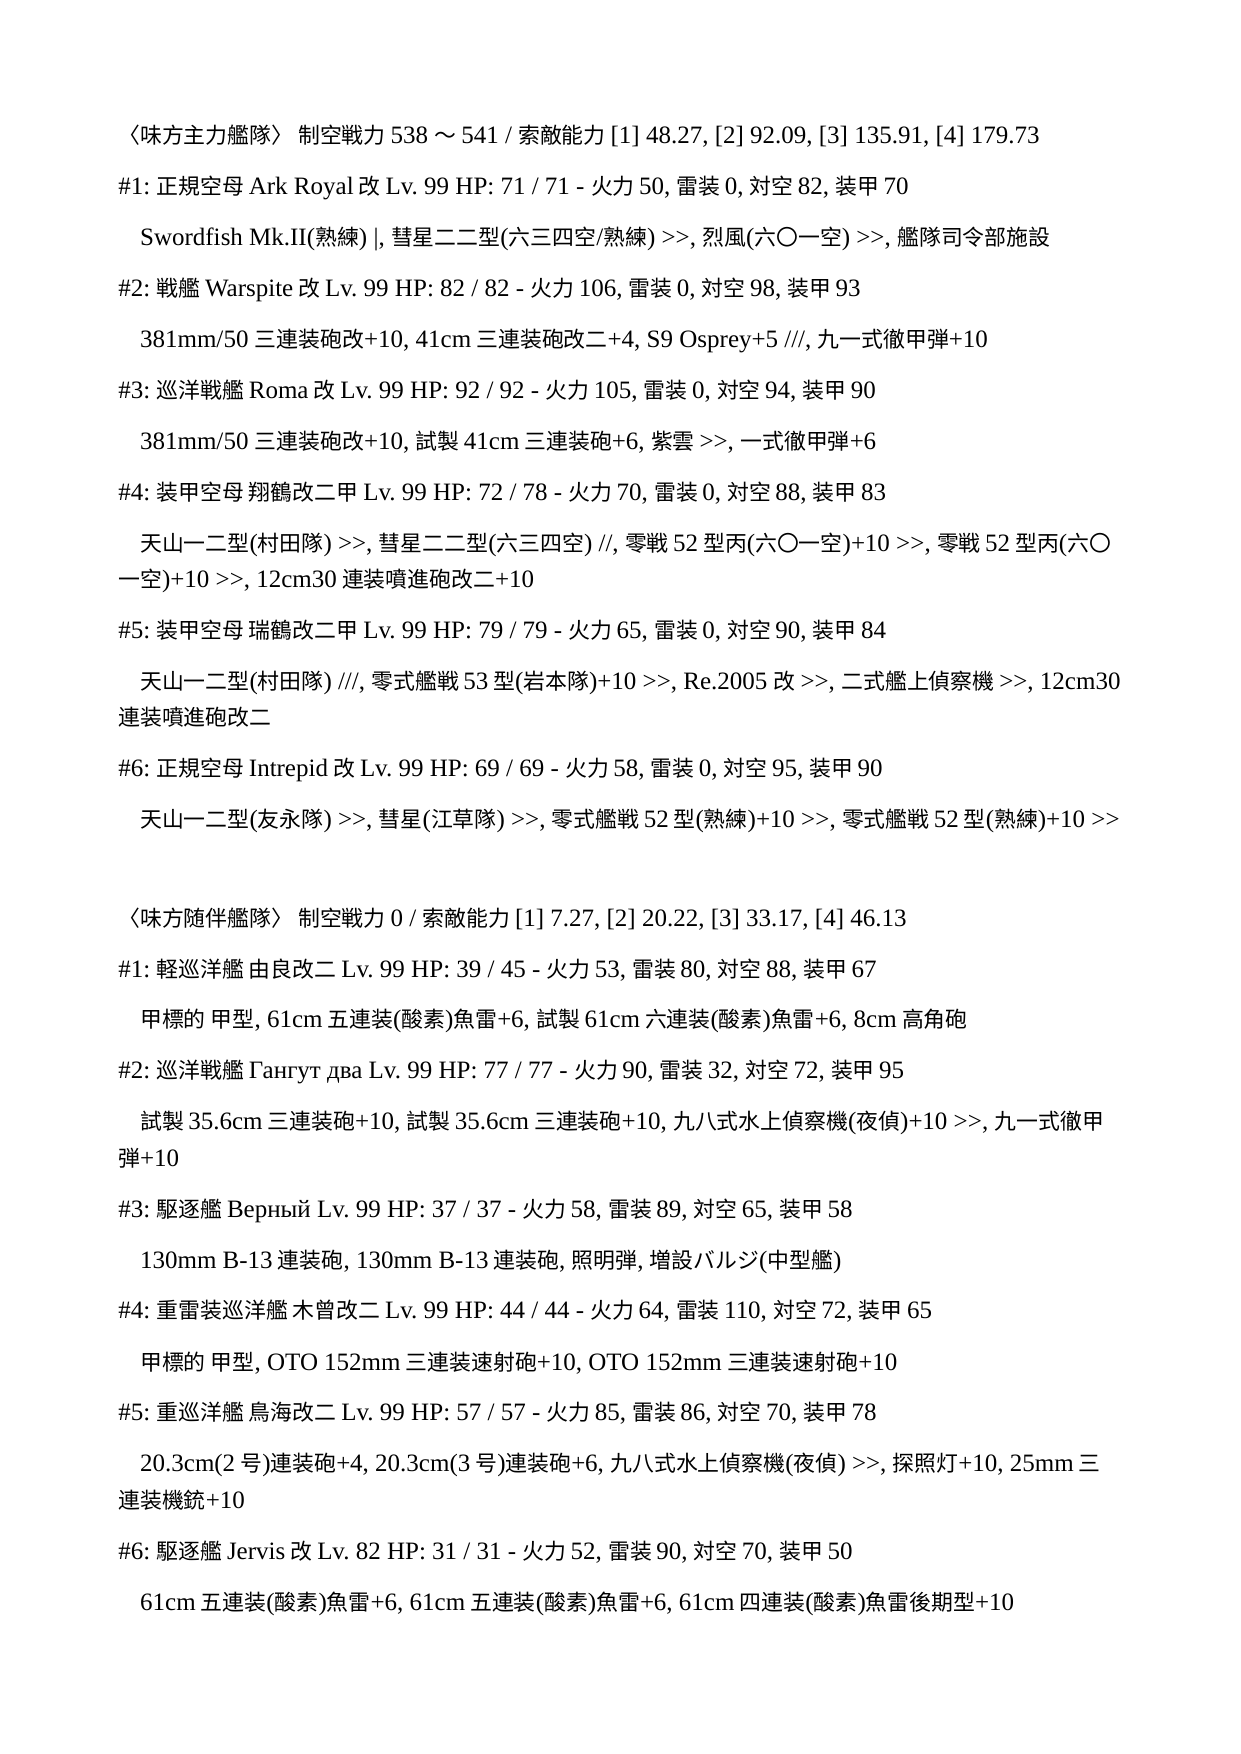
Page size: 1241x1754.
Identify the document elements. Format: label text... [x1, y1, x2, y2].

text 381mm/50 三連装砲改+10, 試製41cm三連装砲+6, 紫雲 >>, 一式徹甲弾+6 [118, 424, 1122, 455]
text 甲標的 甲型, 61cm五連装(酸素)魚雷+6, 試製61cm六連装(酸素)魚雷+6, 8cm高角砲 [118, 1002, 1122, 1034]
text 天山一二型(村田隊) >>, 彗星二二型(六三四空) //, 零戦52型丙(六〇一空)+10 >>, 零戦52型丙(六〇一空)+10 >>, 12cm30連装噴進砲改二+10 [118, 526, 1122, 594]
text #3: 巡洋戦艦 Roma改 Lv. 99 HP: 92 / 92 - 火力105, 雷装0, 対空94, 装甲90 [118, 373, 1122, 404]
text 381mm/50 三連装砲改+10, 41cm三連装砲改二+4, S9 Osprey+5 ///, 九一式徹甲弾+10 [118, 322, 1122, 353]
text #1: 正規空母 Ark Royal改 Lv. 99 HP: 71 / 71 - 火力50, 雷装0, 対空82, 装甲70 [118, 169, 1122, 201]
text #2: 巡洋戦艦 Гангут два Lv. 99 HP: 77 / 77 - 火力90, 雷装32, 対空72, 装甲95 [118, 1053, 1122, 1085]
text #2: 戦艦 Warspite改 Lv. 99 HP: 82 / 82 - 火力106, 雷装0, 対空98, 装甲93 [118, 271, 1122, 303]
text #6: 駆逐艦 Jervis改 Lv. 82 HP: 31 / 31 - 火力52, 雷装90, 対空70, 装甲50 [118, 1534, 1122, 1565]
text Swordfish Mk.II(熟練) |, 彗星二二型(六三四空/熟練) >>, 烈風(六〇一空) >>, 艦隊司令部施設 [118, 220, 1122, 252]
text #6: 正規空母 Intrepid改 Lv. 99 HP: 69 / 69 - 火力58, 雷装0, 対空95, 装甲90 [118, 751, 1122, 783]
text 天山一二型(友永隊) >>, 彗星(江草隊) >>, 零式艦戦52型(熟練)+10 >>, 零式艦戦52型(熟練)+10 >> [118, 802, 1122, 834]
text 〈味方随伴艦隊〉 制空戦力 0 / 索敵能力 [1] 7.27, [2] 20.22, [3] 33.17, [4] 46.13 [118, 901, 1122, 932]
text 天山一二型(村田隊) ///, 零式艦戦53型(岩本隊)+10 >>, Re.2005 改 >>, 二式艦上偵察機 >>, 12cm30連装噴進砲改二 [118, 664, 1122, 732]
text #4: 重雷装巡洋艦 木曾改二 Lv. 99 HP: 44 / 44 - 火力64, 雷装110, 対空72, 装甲65 [118, 1293, 1122, 1325]
text 20.3cm(2号)連装砲+4, 20.3cm(3号)連装砲+6, 九八式水上偵察機(夜偵) >>, 探照灯+10, 25mm三連装機銃+10 [118, 1446, 1122, 1514]
text #5: 重巡洋艦 鳥海改二 Lv. 99 HP: 57 / 57 - 火力85, 雷装86, 対空70, 装甲78 [118, 1395, 1122, 1427]
text #5: 装甲空母 瑞鶴改二甲 Lv. 99 HP: 79 / 79 - 火力65, 雷装0, 対空90, 装甲84 [118, 613, 1122, 644]
text 試製35.6cm三連装砲+10, 試製35.6cm三連装砲+10, 九八式水上偵察機(夜偵)+10 >>, 九一式徹甲弾+10 [118, 1104, 1122, 1172]
text 130mm B-13連装砲, 130mm B-13連装砲, 照明弾, 増設バルジ(中型艦) [118, 1243, 1122, 1274]
text 甲標的 甲型, OTO 152mm三連装速射砲+10, OTO 152mm三連装速射砲+10 [118, 1344, 1122, 1376]
text #1: 軽巡洋艦 由良改二 Lv. 99 HP: 39 / 45 - 火力53, 雷装80, 対空88, 装甲67 [118, 952, 1122, 983]
text #3: 駆逐艦 Верный Lv. 99 HP: 37 / 37 - 火力58, 雷装89, 対空65, 装甲58 [118, 1192, 1122, 1223]
text 〈味方主力艦隊〉 制空戦力 538 ～ 541 / 索敵能力 [1] 48.27, [2] 92.09, [3] 135.91, [4] 179.73 [118, 118, 1122, 150]
text #4: 装甲空母 翔鶴改二甲 Lv. 99 HP: 72 / 78 - 火力70, 雷装0, 対空88, 装甲83 [118, 475, 1122, 506]
text 61cm五連装(酸素)魚雷+6, 61cm五連装(酸素)魚雷+6, 61cm四連装(酸素)魚雷後期型+10 [118, 1584, 1122, 1616]
